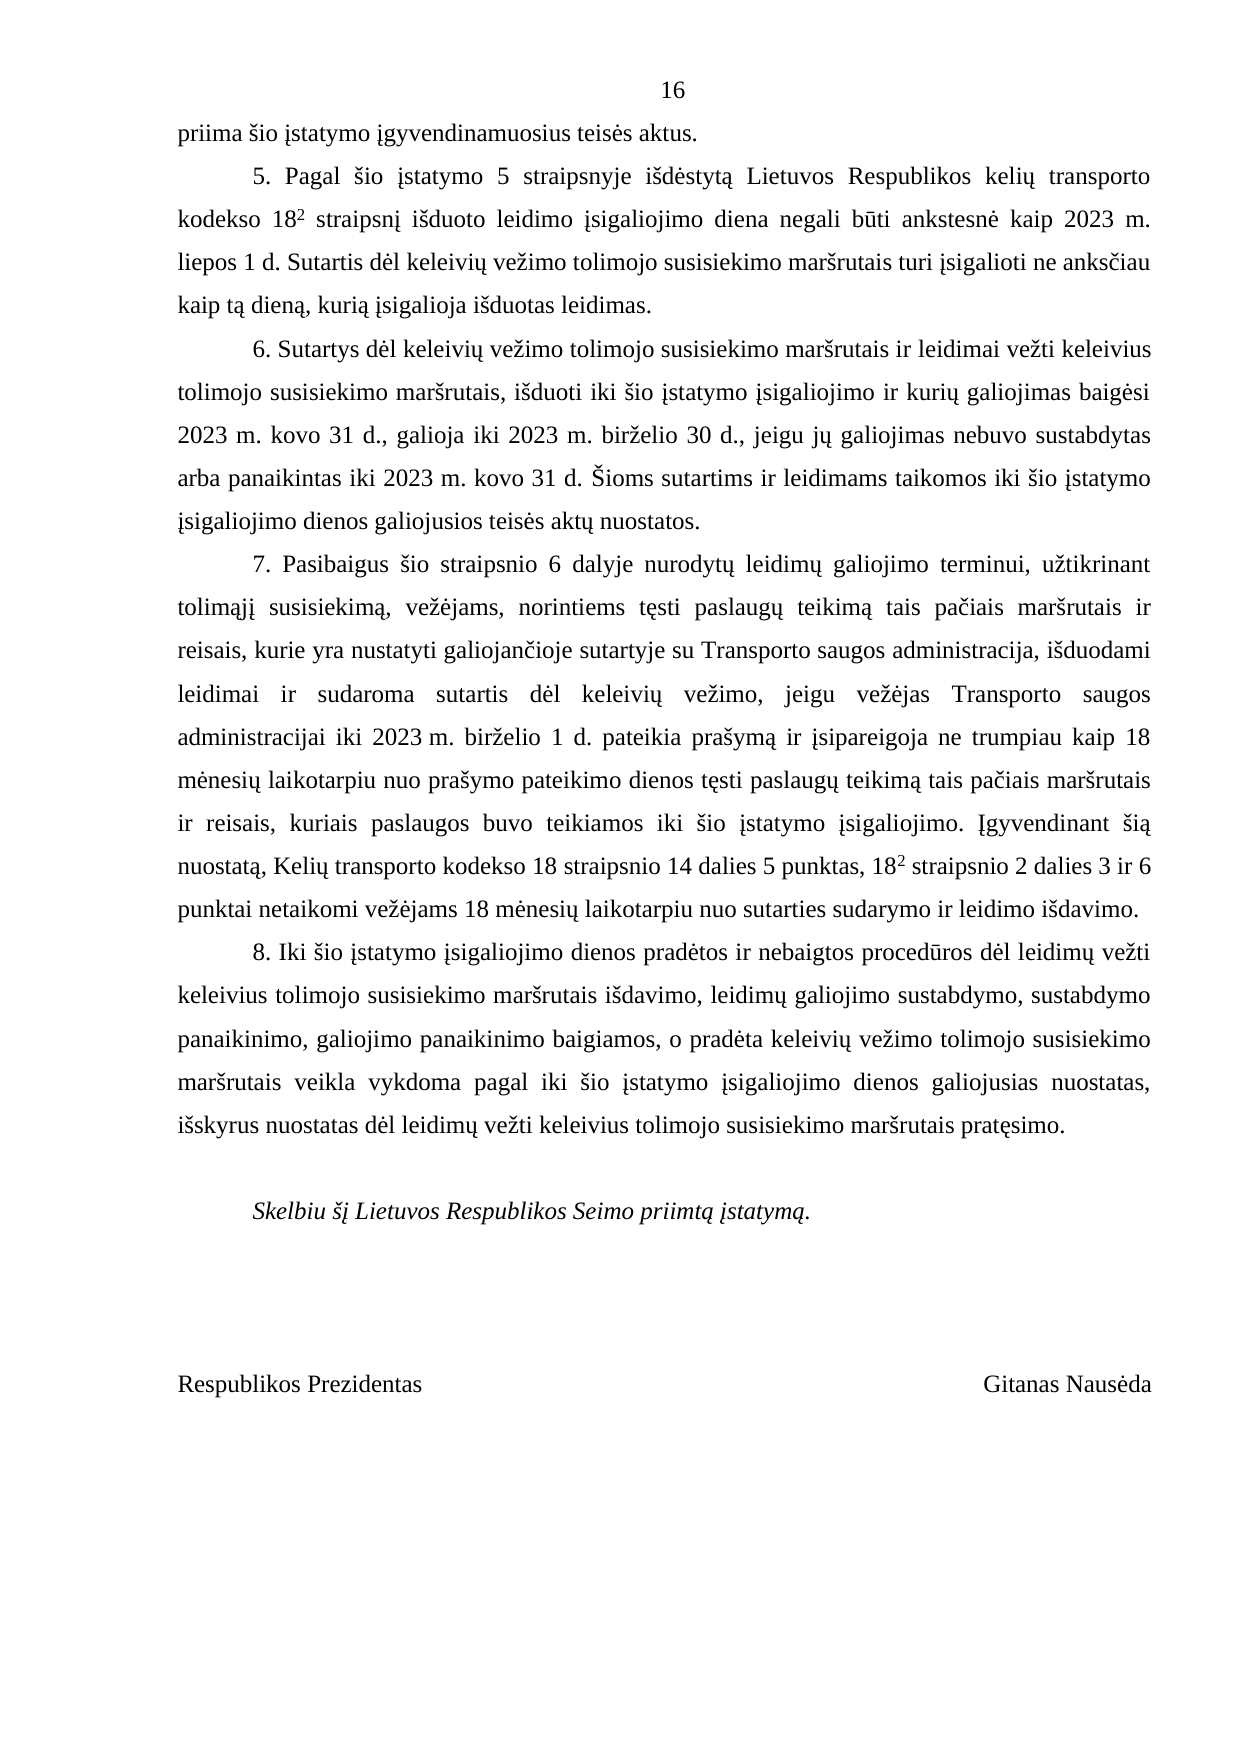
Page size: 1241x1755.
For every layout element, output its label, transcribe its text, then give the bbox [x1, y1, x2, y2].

text priima šio įstatymo įgyvendinamuosius teisės aktus. [177, 118, 1152, 147]
text 5. Pagal šio įstatymo 5 straipsnyje išdėstytą Lietuvos Respublikos kelių transporto kodekso 182 straipsnį išduoto leidimo įsigaliojimo diena negali būti ankstesnė kaip 2023 m. liepos 1 d. Sutartis dėl keleivių vežimo tolimojo susisiekimo maršrutais turi įsigalioti ne anksčiau kaip tą dieną, kurią įsigalioja išduotas leidimas. [177, 161, 1152, 319]
text Respublikos Prezidentas Gitanas Nausėda [177, 1369, 1152, 1397]
text Skelbiu šį Lietuvos Respublikos Seimo priimtą įstatymą. [177, 1196, 1152, 1225]
text 7. Pasibaigus šio straipsnio 6 dalyje nurodytų leidimų galiojimo terminui, užtikrinant tolimąjį susisiekimą, vežėjams, norintiems tęsti paslaugų teikimą tais pačiais maršrutais ir reisais, kurie yra nustatyti galiojančioje sutartyje su Transporto saugos administracija, išduodami leidimai ir sudaroma sutartis dėl keleivių vežimo, jeigu vežėjas Transporto saugos administracijai iki 2023 m. birželio 1 d. pateikia prašymą ir įsipareigoja ne trumpiau kaip 18 mėnesių laikotarpiu nuo prašymo pateikimo dienos tęsti paslaugų teikimą tais pačiais maršrutais ir reisais, kuriais paslaugos buvo teikiamos iki šio įstatymo įsigaliojimo. Įgyvendinant šią nuostatą, Kelių transporto kodekso 18 straipsnio 14 dalies 5 punktas, 182 straipsnio 2 dalies 3 ir 6 punktai netaikomi vežėjams 18 mėnesių laikotarpiu nuo sutarties sudarymo ir leidimo išdavimo. [177, 549, 1152, 923]
text 6. Sutartys dėl keleivių vežimo tolimojo susisiekimo maršrutais ir leidimai vežti keleivius tolimojo susisiekimo maršrutais, išduoti iki šio įstatymo įsigaliojimo ir kurių galiojimas baigėsi 2023 m. kovo 31 d., galioja iki 2023 m. birželio 30 d., jeigu jų galiojimas nebuvo sustabdytas arba panaikintas iki 2023 m. kovo 31 d. Šioms sutartims ir leidimams taikomos iki šio įstatymo įsigaliojimo dienos galiojusios teisės aktų nuostatos. [177, 334, 1152, 535]
text 8. Iki šio įstatymo įsigaliojimo dienos pradėtos ir nebaigtos procedūros dėl leidimų vežti keleivius tolimojo susisiekimo maršrutais išdavimo, leidimų galiojimo sustabdymo, sustabdymo panaikinimo, galiojimo panaikinimo baigiamos, o pradėta keleivių vežimo tolimojo susisiekimo maršrutais veikla vykdoma pagal iki šio įstatymo įsigaliojimo dienos galiojusias nuostatas, išskyrus nuostatas dėl leidimų vežti keleivius tolimojo susisiekimo maršrutais pratęsimo. [177, 937, 1152, 1139]
